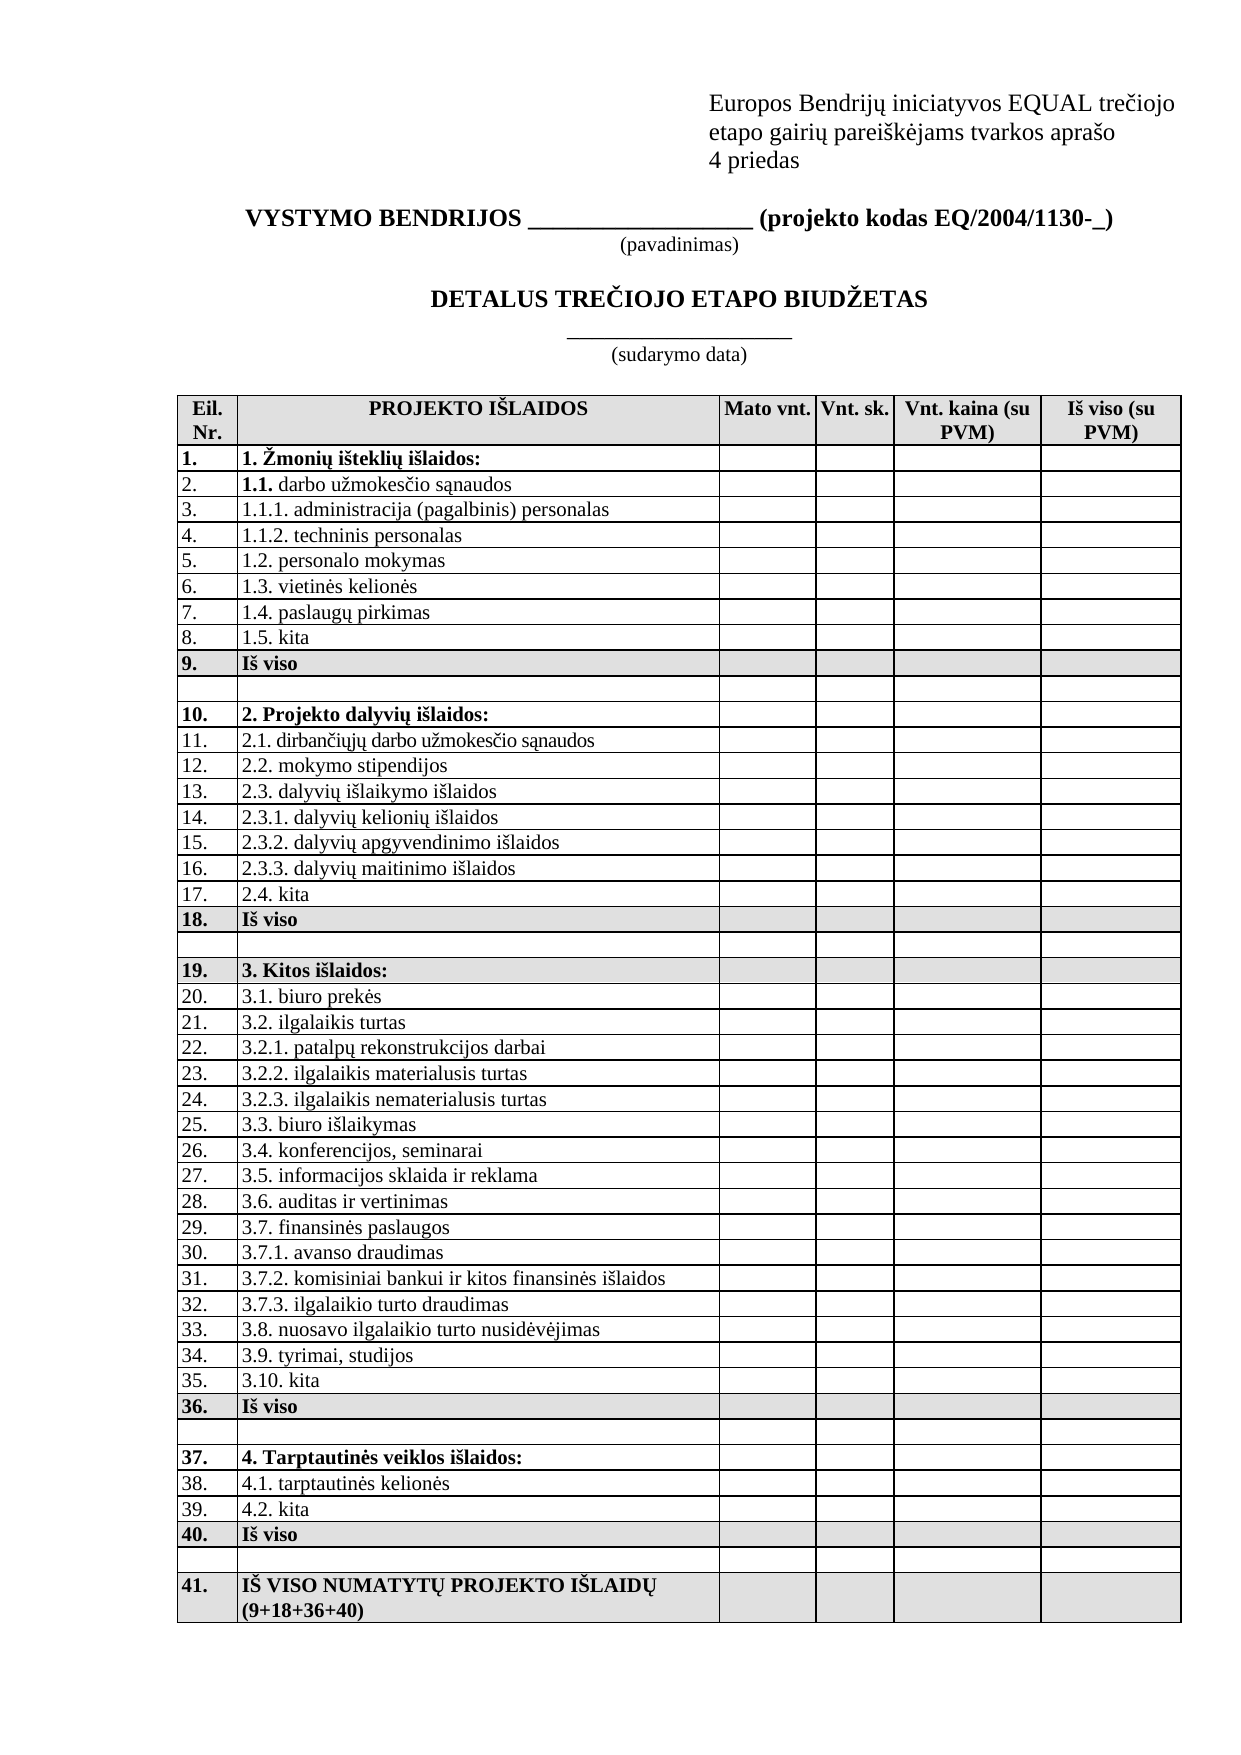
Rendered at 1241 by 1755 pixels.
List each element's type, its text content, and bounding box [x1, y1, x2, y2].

table_cell 15. [233, 830, 237, 854]
table_cell [817, 651, 893, 675]
table_cell 25. [233, 1112, 237, 1136]
table_cell [233, 677, 237, 701]
table_cell [817, 1522, 893, 1546]
table_cell [895, 1573, 1040, 1622]
table_cell [1042, 1522, 1180, 1546]
table_cell 17. [233, 882, 237, 906]
table_cell [895, 907, 1040, 931]
text (pavadinimas) [177, 232, 1181, 256]
table_cell 10. [233, 702, 237, 726]
table_cell [233, 1420, 237, 1444]
table_cell 3. Kitos išlaidos: [238, 958, 719, 982]
table_cell [1042, 1573, 1180, 1622]
table_cell [817, 907, 893, 931]
text (sudarymo data) [177, 342, 1181, 366]
table_cell [817, 958, 893, 982]
table_cell [895, 651, 1040, 675]
table_cell Iš viso [238, 1522, 719, 1546]
table_cell [895, 1522, 1040, 1546]
table_cell [715, 677, 719, 701]
text DETALUS TREČIOJO ETAPO BIUDŽETAS [177, 284, 1181, 313]
table_cell [720, 958, 815, 982]
table_cell 7. [233, 600, 237, 624]
table_cell [238, 1420, 242, 1444]
table_cell 32. [233, 1292, 237, 1316]
table_cell Iš viso [238, 1394, 719, 1418]
table_cell 8. [233, 625, 237, 649]
table_header Vnt. sk. [817, 396, 893, 444]
table_cell [895, 1394, 1040, 1418]
table_cell [720, 1573, 815, 1622]
table_cell 30. [233, 1240, 237, 1264]
table_cell 2. [233, 472, 237, 496]
table_cell [817, 1573, 893, 1622]
table_header PROJEKTO IŠLAIDOS [238, 396, 719, 444]
table_cell 20. [233, 984, 237, 1008]
table_cell 1. [233, 446, 237, 470]
table_cell 40. [178, 1522, 237, 1546]
table_cell [715, 1548, 719, 1572]
table_cell [817, 1394, 893, 1418]
table_header Eil. Nr. [178, 396, 237, 444]
table_cell [233, 1548, 237, 1572]
table_cell [238, 1548, 242, 1572]
table_cell 11. [233, 728, 237, 752]
table_cell Iš viso [238, 651, 719, 675]
table_header Vnt. kaina (su PVM) [895, 396, 1040, 444]
table_cell [1042, 907, 1180, 931]
table_cell 37. [233, 1445, 237, 1469]
table_cell 12. [233, 753, 237, 777]
table_cell [715, 1420, 719, 1444]
table_cell 38. [233, 1471, 237, 1495]
table_cell [715, 933, 719, 957]
table_cell [1042, 1394, 1180, 1418]
text Europos Bendrijų iniciatyvos EQUAL trečiojo [177, 88, 1181, 117]
table_cell 33. [233, 1317, 237, 1341]
table_cell [238, 933, 242, 957]
table_cell [720, 907, 815, 931]
text VYSTYMO BENDRIJOS __________________ (projekto kodas EQ/2004/1130-_) [177, 203, 1181, 232]
table_cell 19. [178, 958, 237, 982]
table_cell 31. [233, 1266, 237, 1290]
table_cell 21. [233, 1010, 237, 1034]
table_cell [895, 958, 1040, 982]
table_cell 3. [233, 497, 237, 521]
table_cell [1042, 651, 1180, 675]
table_cell IŠ VISO NUMATYTŲ PROJEKTO IŠLAIDŲ (9+18+36+40) [238, 1573, 719, 1622]
text 4 priedas [177, 145, 1181, 174]
table_cell 4. [233, 523, 237, 547]
table_cell 26. [233, 1138, 237, 1162]
table_cell 22. [233, 1035, 237, 1059]
table_cell 9. [178, 651, 237, 675]
table_cell [1042, 958, 1180, 982]
table_cell 41. [178, 1573, 237, 1622]
table_cell 14. [233, 805, 237, 829]
table_cell 35. [233, 1368, 237, 1392]
text __________________ [177, 313, 1181, 342]
table_cell 23. [233, 1061, 237, 1085]
table_cell 24. [233, 1087, 237, 1111]
table_cell 6. [233, 574, 237, 598]
table_cell 18. [178, 907, 237, 931]
table_cell 39. [233, 1497, 237, 1521]
table_cell [238, 677, 242, 701]
table_cell 28. [233, 1189, 237, 1213]
table_header Mato vnt. [720, 396, 815, 444]
table_cell [720, 1522, 815, 1546]
table_cell 5. [233, 548, 237, 572]
table_cell [720, 1394, 815, 1418]
table_header Iš viso (su PVM) [1042, 396, 1180, 444]
table_cell 16. [233, 856, 237, 880]
table_cell 36. [178, 1394, 237, 1418]
table_cell 29. [233, 1215, 237, 1239]
table_cell Iš viso [238, 907, 719, 931]
table_cell 13. [233, 779, 237, 803]
table_cell 34. [233, 1343, 237, 1367]
text etapo gairių pareiškėjams tvarkos aprašo [177, 117, 1181, 145]
table_cell [720, 651, 815, 675]
table_cell [233, 933, 237, 957]
table_cell 27. [233, 1163, 237, 1187]
